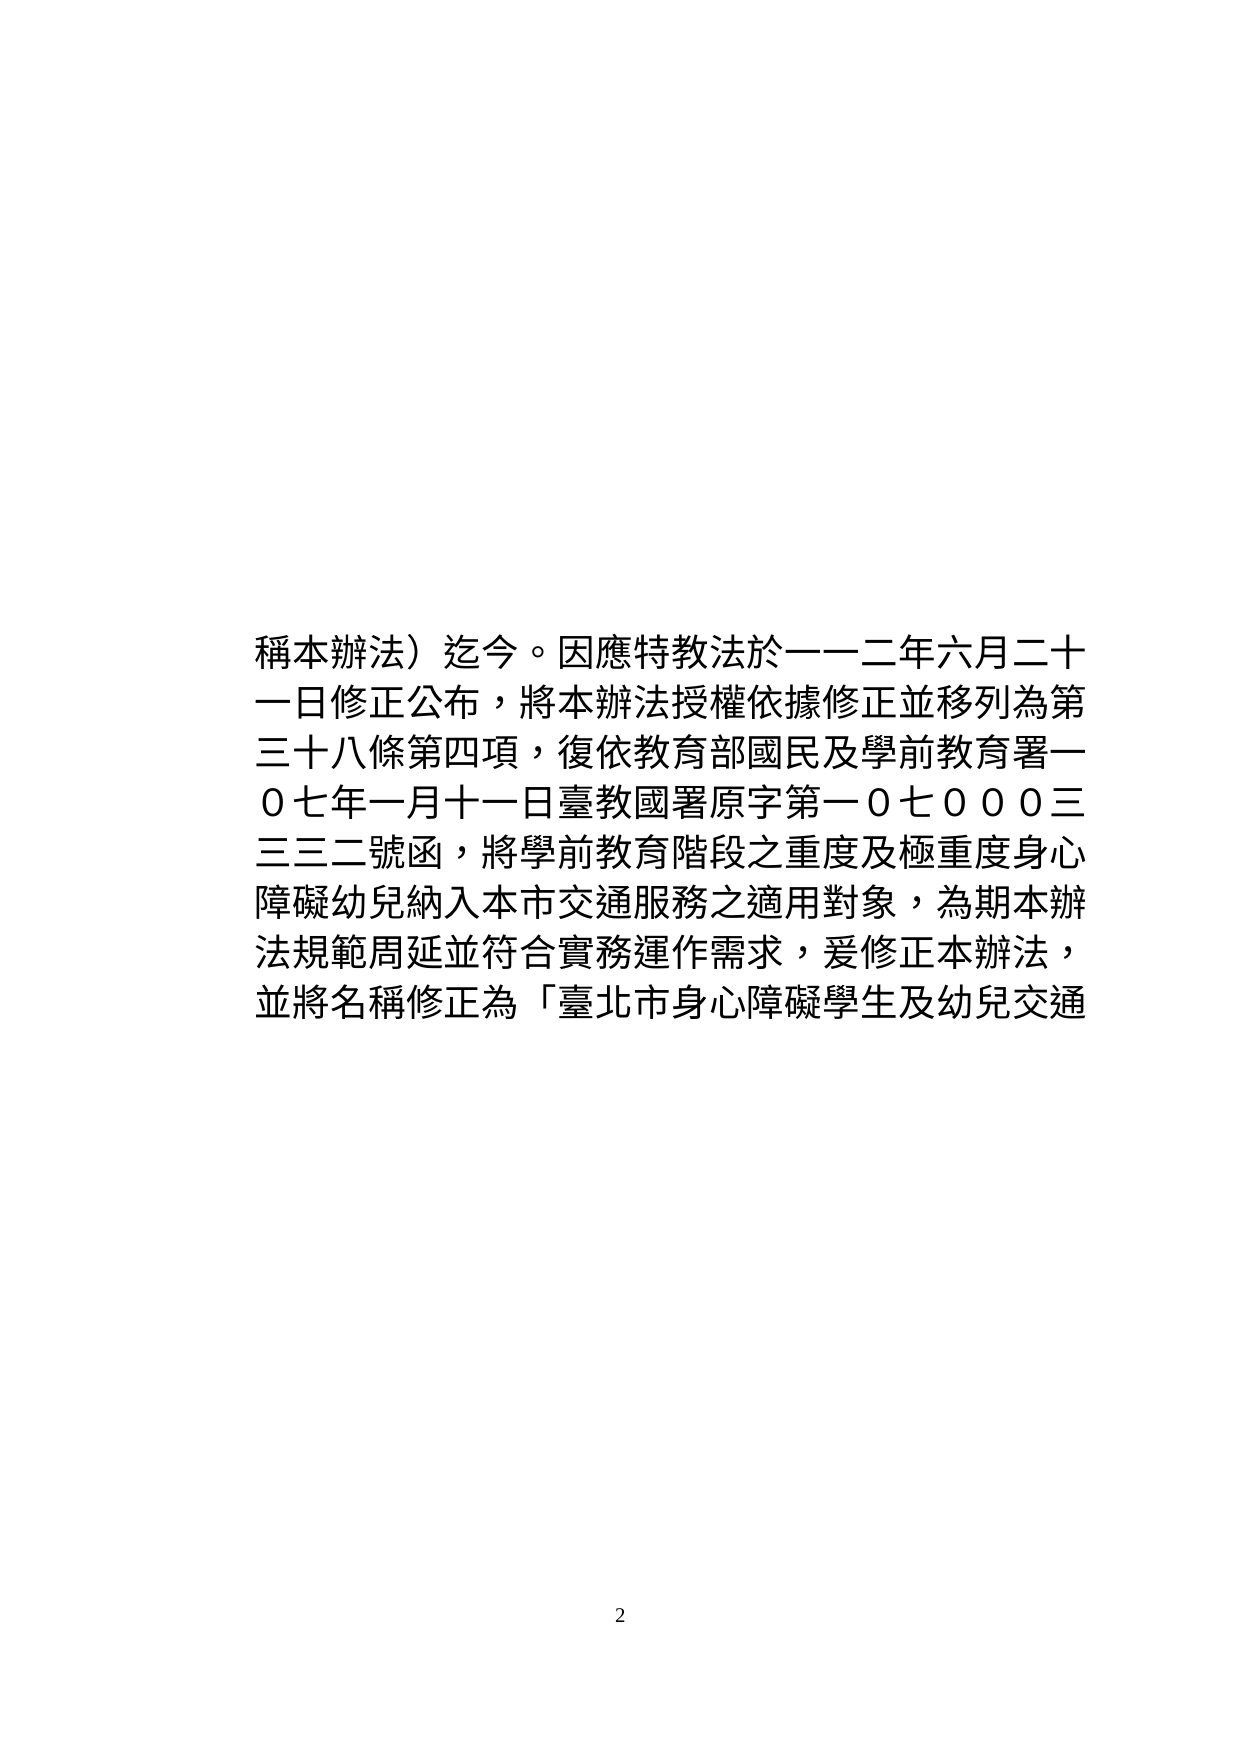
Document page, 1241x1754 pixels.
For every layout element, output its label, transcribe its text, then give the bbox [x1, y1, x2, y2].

text 稱本辦法）迄今。因應特教法於一一二年六月二十一日修正公布，將本辦法授權依據修正並移列為第三十八條第四項，復依教育部國民及學前教育署一０七年一月十一日臺教國署原字第一０七０００三三三二號函，將學前教育階段之重度及極重度身心障礙幼兒納入本市交通服務之適用對象，為期本辦法規範周延並符合實務運作需求，爰修正本辦法，並將名稱修正為「臺北市身心障礙學生及幼兒交通 [179, 627, 1089, 1027]
